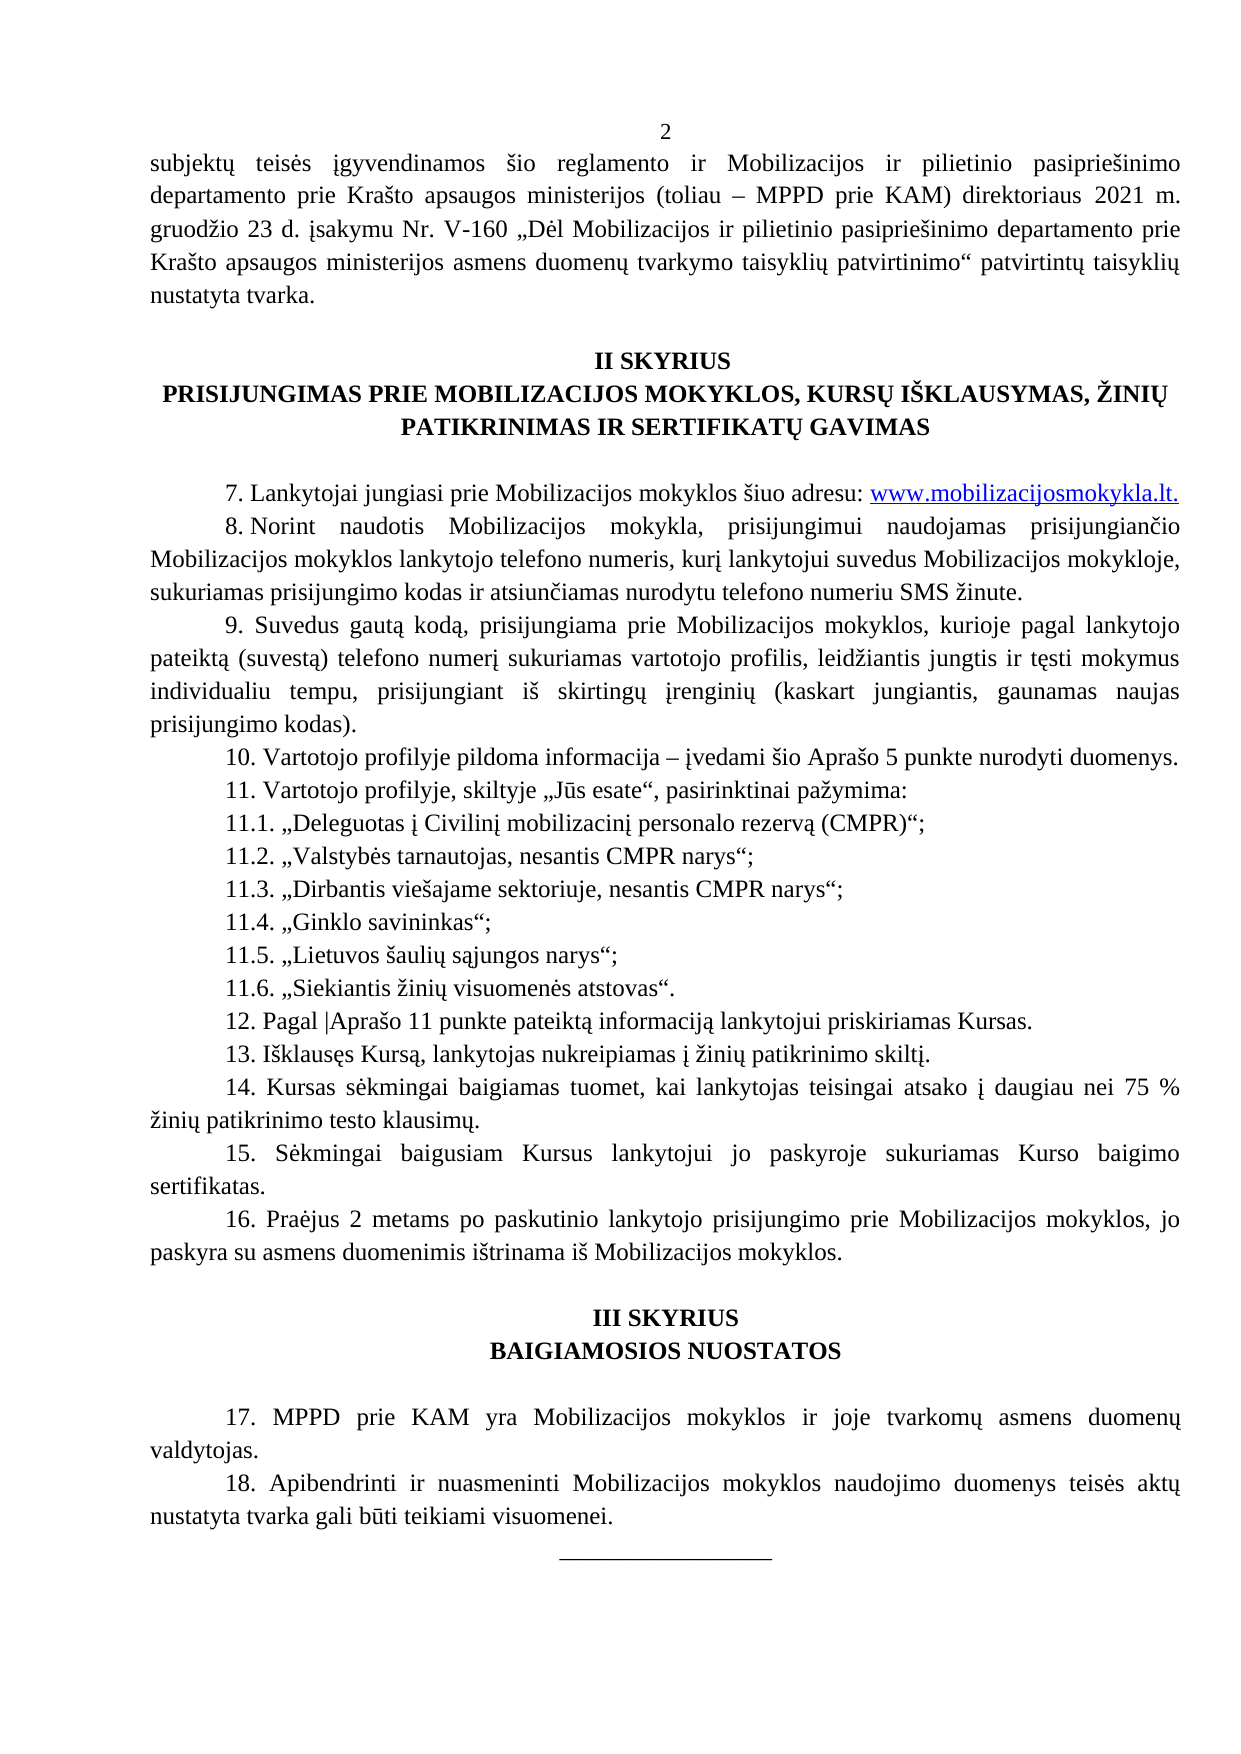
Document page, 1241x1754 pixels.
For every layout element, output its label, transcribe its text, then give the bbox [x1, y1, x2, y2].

text 11.5. „Lietuvos šaulių sąjungos narys“; [150, 940, 1181, 969]
text 12. Pagal |Aprašo 11 punkte pateiktą informaciją lankytojui priskiriamas Kursas. [150, 1006, 1181, 1035]
text PRISIJUNGIMAS PRIE MOBILIZACIJOS MOKYKLOS, KURSŲ IŠKLAUSYMAS, ŽINIŲ PATIKRINIMAS IR SERTIFIKATŲ GAVIMAS [150, 379, 1181, 441]
text 11. Vartotojo profilyje, skiltyje „Jūs esate“, pasirinktinai pažymima: [150, 775, 1181, 804]
text 15. Sėkmingai baigusiam Kursus lankytojui jo paskyroje sukuriamas Kurso baigimo sertifikatas. [150, 1138, 1181, 1200]
text 17. MPPD prie KAM yra Mobilizacijos mokyklos ir joje tvarkomų asmens duomenų valdytojas. [150, 1402, 1181, 1464]
text 16. Praėjus 2 metams po paskutinio lankytojo prisijungimo prie Mobilizacijos mokyklos, jo paskyra su asmens duomenimis ištrinama iš Mobilizacijos mokyklos. [150, 1204, 1181, 1266]
text _________________ [150, 1534, 1181, 1563]
text 9. Suvedus gautą kodą, prisijungiama prie Mobilizacijos mokyklos, kurioje pagal lankytojo pateiktą (suvestą) telefono numerį sukuriamas vartotojo profilis, leidžiantis jungtis ir tęsti mokymus individualiu tempu, prisijungiant iš skirtingų įrenginių (kaskart jungiantis, gaunamas naujas prisijungimo kodas). [150, 610, 1181, 738]
text subjektų teisės įgyvendinamos šio reglamento ir Mobilizacijos ir pilietinio pasipriešinimo departamento prie Krašto apsaugos ministerijos (toliau – MPPD prie KAM) direktoriaus 2021 m. gruodžio 23 d. įsakymu Nr. V‑160 „Dėl Mobilizacijos ir pilietinio pasipriešinimo departamento prie Krašto apsaugos ministerijos asmens duomenų tvarkymo taisyklių patvirtinimo“ patvirtintų taisyklių nustatyta tvarka. [150, 148, 1181, 308]
text 13. Išklausęs Kursą, lankytojas nukreipiamas į žinių patikrinimo skiltį. [150, 1039, 1181, 1068]
text 11.1. „Deleguotas į Civilinį mobilizacinį personalo rezervą (CMPR)“; [150, 808, 1181, 837]
text 14. Kursas sėkmingai baigiamas tuomet, kai lankytojas teisingai atsako į daugiau nei 75 % žinių patikrinimo testo klausimų. [150, 1072, 1181, 1134]
text BAIGIAMOSIOS NUOSTATOS [150, 1336, 1181, 1365]
text 10. Vartotojo profilyje pildoma informacija – įvedami šio Aprašo 5 punkte nurodyti duomenys. [150, 742, 1181, 771]
text II SKYRIUS [150, 346, 1181, 374]
text 8. Norint naudotis Mobilizacijos mokykla, prisijungimui naudojamas prisijungiančio Mobilizacijos mokyklos lankytojo telefono numeris, kurį lankytojui suvedus Mobilizacijos mokykloje, sukuriamas prisijungimo kodas ir atsiunčiamas nurodytu telefono numeriu SMS žinute. [150, 511, 1181, 606]
text 7. Lankytojai jungiasi prie Mobilizacijos mokyklos šiuo adresu: www.mobilizacijosmokykla.lt. [150, 478, 1181, 507]
text 11.6. „Siekiantis žinių visuomenės atstovas“. [150, 973, 1181, 1002]
text 18. Apibendrinti ir nuasmeninti Mobilizacijos mokyklos naudojimo duomenys teisės aktų nustatyta tvarka gali būti teikiami visuomenei. [150, 1468, 1181, 1530]
text III SKYRIUS [150, 1303, 1181, 1332]
text 11.2. „Valstybės tarnautojas, nesantis CMPR narys“; [150, 841, 1181, 870]
text 11.4. „Ginklo savininkas“; [150, 907, 1181, 936]
text 11.3. „Dirbantis viešajame sektoriuje, nesantis CMPR narys“; [150, 874, 1181, 903]
